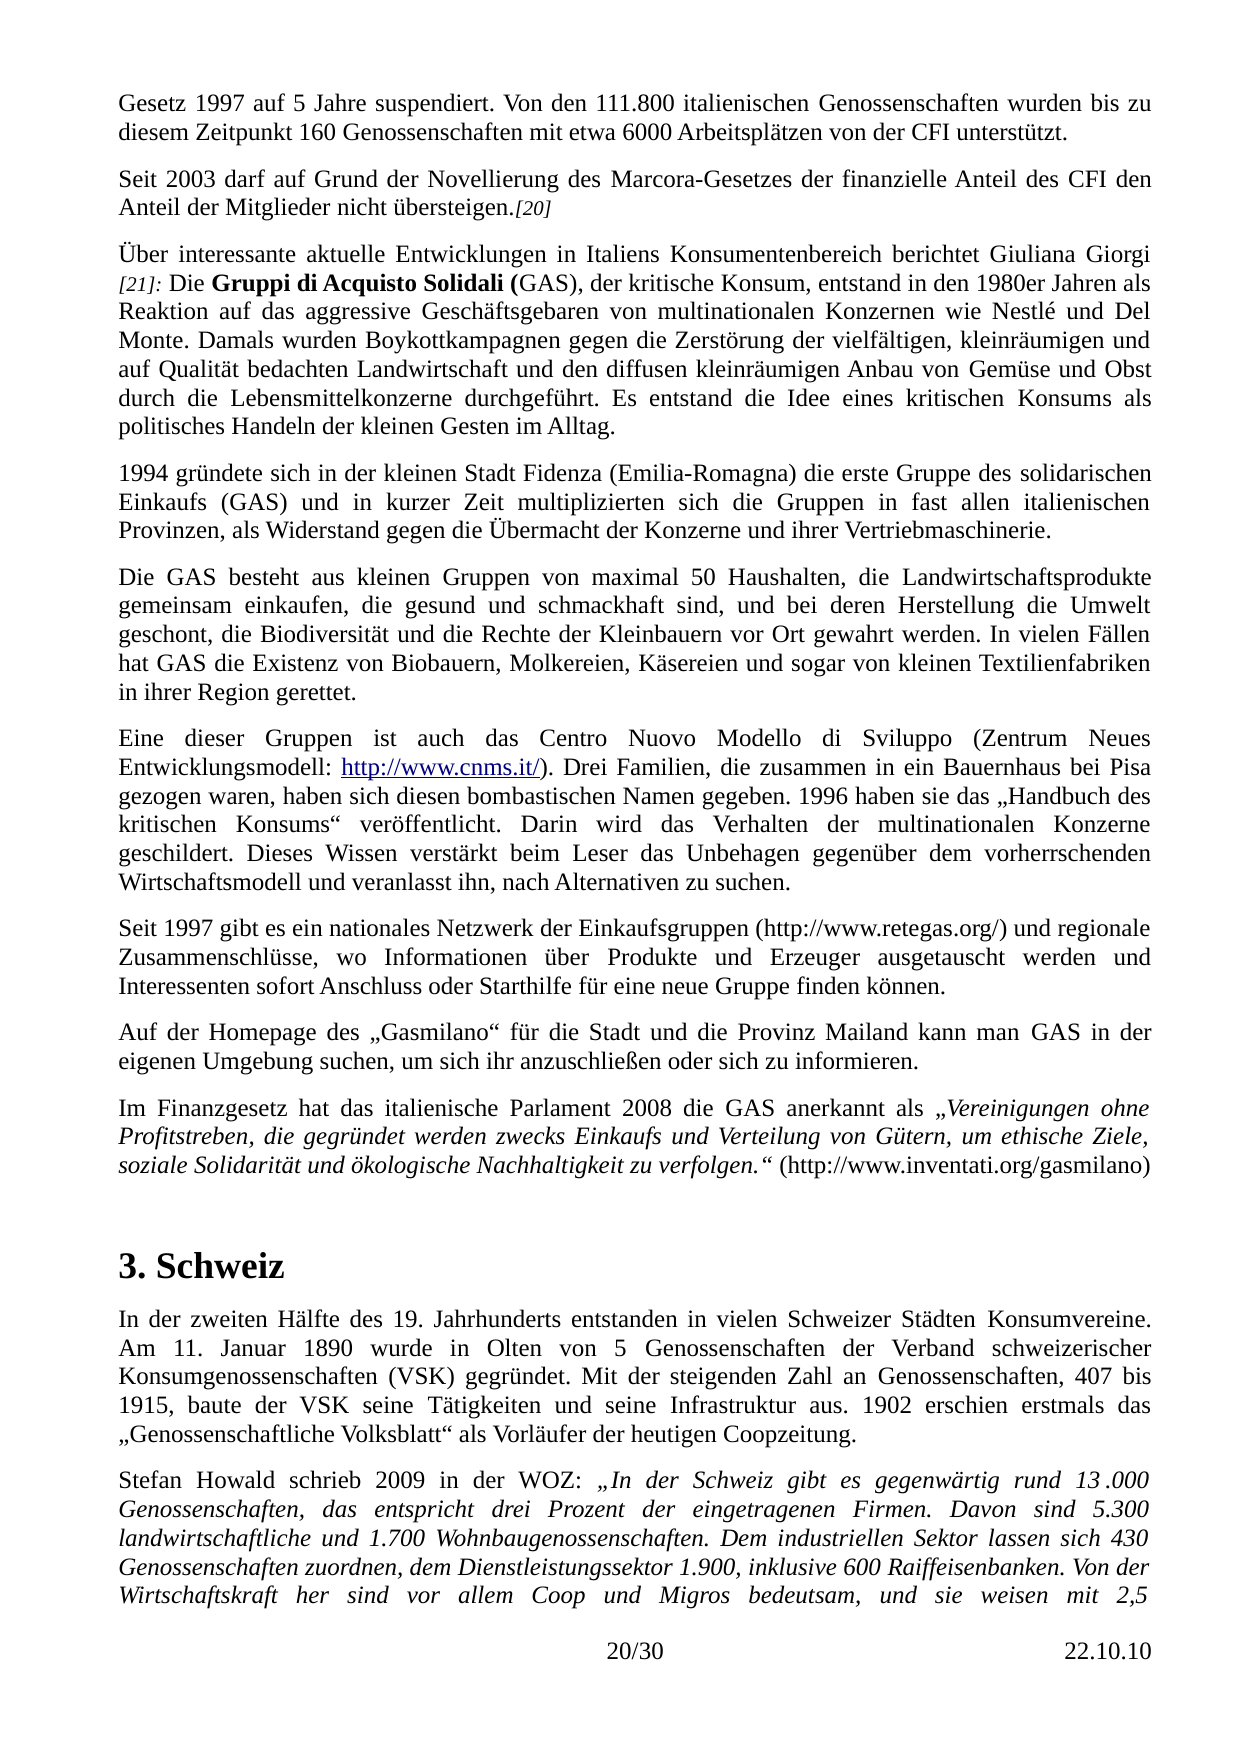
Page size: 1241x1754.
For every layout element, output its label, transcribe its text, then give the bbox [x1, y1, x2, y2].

text Seit 1997 gibt es ein nationales Netzwerk der Einkaufsgruppen (http://www.retegas.org/) und regionale Zusammenschlüsse, wo Informationen über Produkte und Erzeuger ausgetauscht werden und Interessenten sofort Anschluss oder Starthilfe für eine neue Gruppe finden können. [118, 913, 1152, 1000]
text Stefan Howald schrieb 2009 in der WOZ: „In der Schweiz gibt es gegenwärtig rund 13 .000 Genossenschaften, das entspricht drei Prozent der eingetragenen Firmen. Davon sind 5.300 landwirtschaftliche und 1.700 Wohnbaugenossenschaften. Dem industriellen Sektor lassen sich 430 Genossenschaften zuordnen, dem Dienstleistungssektor 1.900, inklusive 600 Raiffeisenbanken. Von der Wirtschaftskraft her sind vor allem Coop und Migros bedeutsam, und sie weisen mit 2,5 [118, 1465, 1152, 1609]
text 3. Schweiz [118, 1243, 1152, 1286]
text Über interessante aktuelle Entwicklungen in Italiens Konsumentenbereich berichtet Giuliana Giorgi [21]: Die Gruppi di Acquisto Solidali (GAS), der kritische Konsum, entstand in den 1980er Jahren als Reaktion auf das aggressive Geschäftsgebaren von multinationalen Konzernen wie Nestlé und Del Monte. Damals wurden Boykottkampagnen gegen die Zerstörung der vielfältigen, kleinräumigen und auf Qualität bedachten Landwirtschaft und den diffusen kleinräumigen Anbau von Gemüse und Obst durch die Lebensmittelkonzerne durchgeführt. Es entstand die Idee eines kritischen Konsums als politisches Handeln der kleinen Gesten im Alltag. [118, 239, 1152, 440]
text 1994 gründete sich in der kleinen Stadt Fidenza (Emilia-Romagna) die erste Gruppe des solidarischen Einkaufs (GAS) und in kurzer Zeit multiplizierten sich die Gruppen in fast allen italienischen Provinzen, als Widerstand gegen die Übermacht der Konzerne und ihrer Vertriebmaschinerie. [118, 458, 1152, 544]
text In der zweiten Hälfte des 19. Jahrhunderts entstanden in vielen Schweizer Städten Konsumvereine. Am 11. Januar 1890 wurde in Olten von 5 Genossenschaften der Verband schweizerischer Konsumgenossenschaften (VSK) gegründet. Mit der steigenden Zahl an Genossenschaften, 407 bis 1915, baute der VSK seine Tätigkeiten und seine Infrastruktur aus. 1902 erschien erstmals das „Genossenschaftliche Volksblatt“ als Vorläufer der heutigen Coopzeitung. [118, 1304, 1152, 1448]
text Auf der Homepage des „Gasmilano“ für die Stadt und die Provinz Mailand kann man GAS in der eigenen Umgebung suchen, um sich ihr anzuschließen oder sich zu informieren. [118, 1017, 1152, 1075]
text Die GAS besteht aus kleinen Gruppen von maximal 50 Haushalten, die Landwirtschaftsprodukte gemeinsam einkaufen, die gesund und schmackhaft sind, und bei deren Herstellung die Umwelt geschont, die Biodiversität und die Rechte der Kleinbauern vor Ort gewahrt werden. In vielen Fällen hat GAS die Existenz von Biobauern, Molkereien, Käsereien und sogar von kleinen Textilienfabriken in ihrer Region gerettet. [118, 562, 1152, 706]
text Im Finanzgesetz hat das italienische Parlament 2008 die GAS anerkannt als „Vereinigungen ohne Profitstreben, die gegründet werden zwecks Einkaufs und Verteilung von Gütern, um ethische Ziele, soziale Solidarität und ökologische Nachhaltigkeit zu verfolgen.“ (http://www.inventati.org/gasmilano) [118, 1093, 1152, 1179]
text Eine dieser Gruppen ist auch das Centro Nuovo Modello di Sviluppo (Zentrum Neues Entwicklungsmodell: http://www.cnms.it/). Drei Familien, die zusammen in ein Bauernhaus bei Pisa gezogen waren, haben sich diesen bombastischen Namen gegeben. 1996 haben sie das „Handbuch des kritischen Konsums“ veröffentlicht. Darin wird das Verhalten der multinationalen Konzerne geschildert. Dieses Wissen verstärkt beim Leser das Unbehagen gegenüber dem vorherrschenden Wirtschaftsmodell und veranlasst ihn, nach Alternativen zu suchen. [118, 723, 1152, 896]
text Seit 2003 darf auf Grund der Novellierung des Marcora-Gesetzes der finanzielle Anteil des CFI den Anteil der Mitglieder nicht übersteigen.[20] [118, 164, 1152, 221]
text Gesetz 1997 auf 5 Jahre suspendiert. Von den 111.800 italienischen Genossenschaften wurden bis zu diesem Zeitpunkt 160 Genossenschaften mit etwa 6000 Arbeitsplätzen von der CFI unterstützt. [118, 88, 1152, 146]
